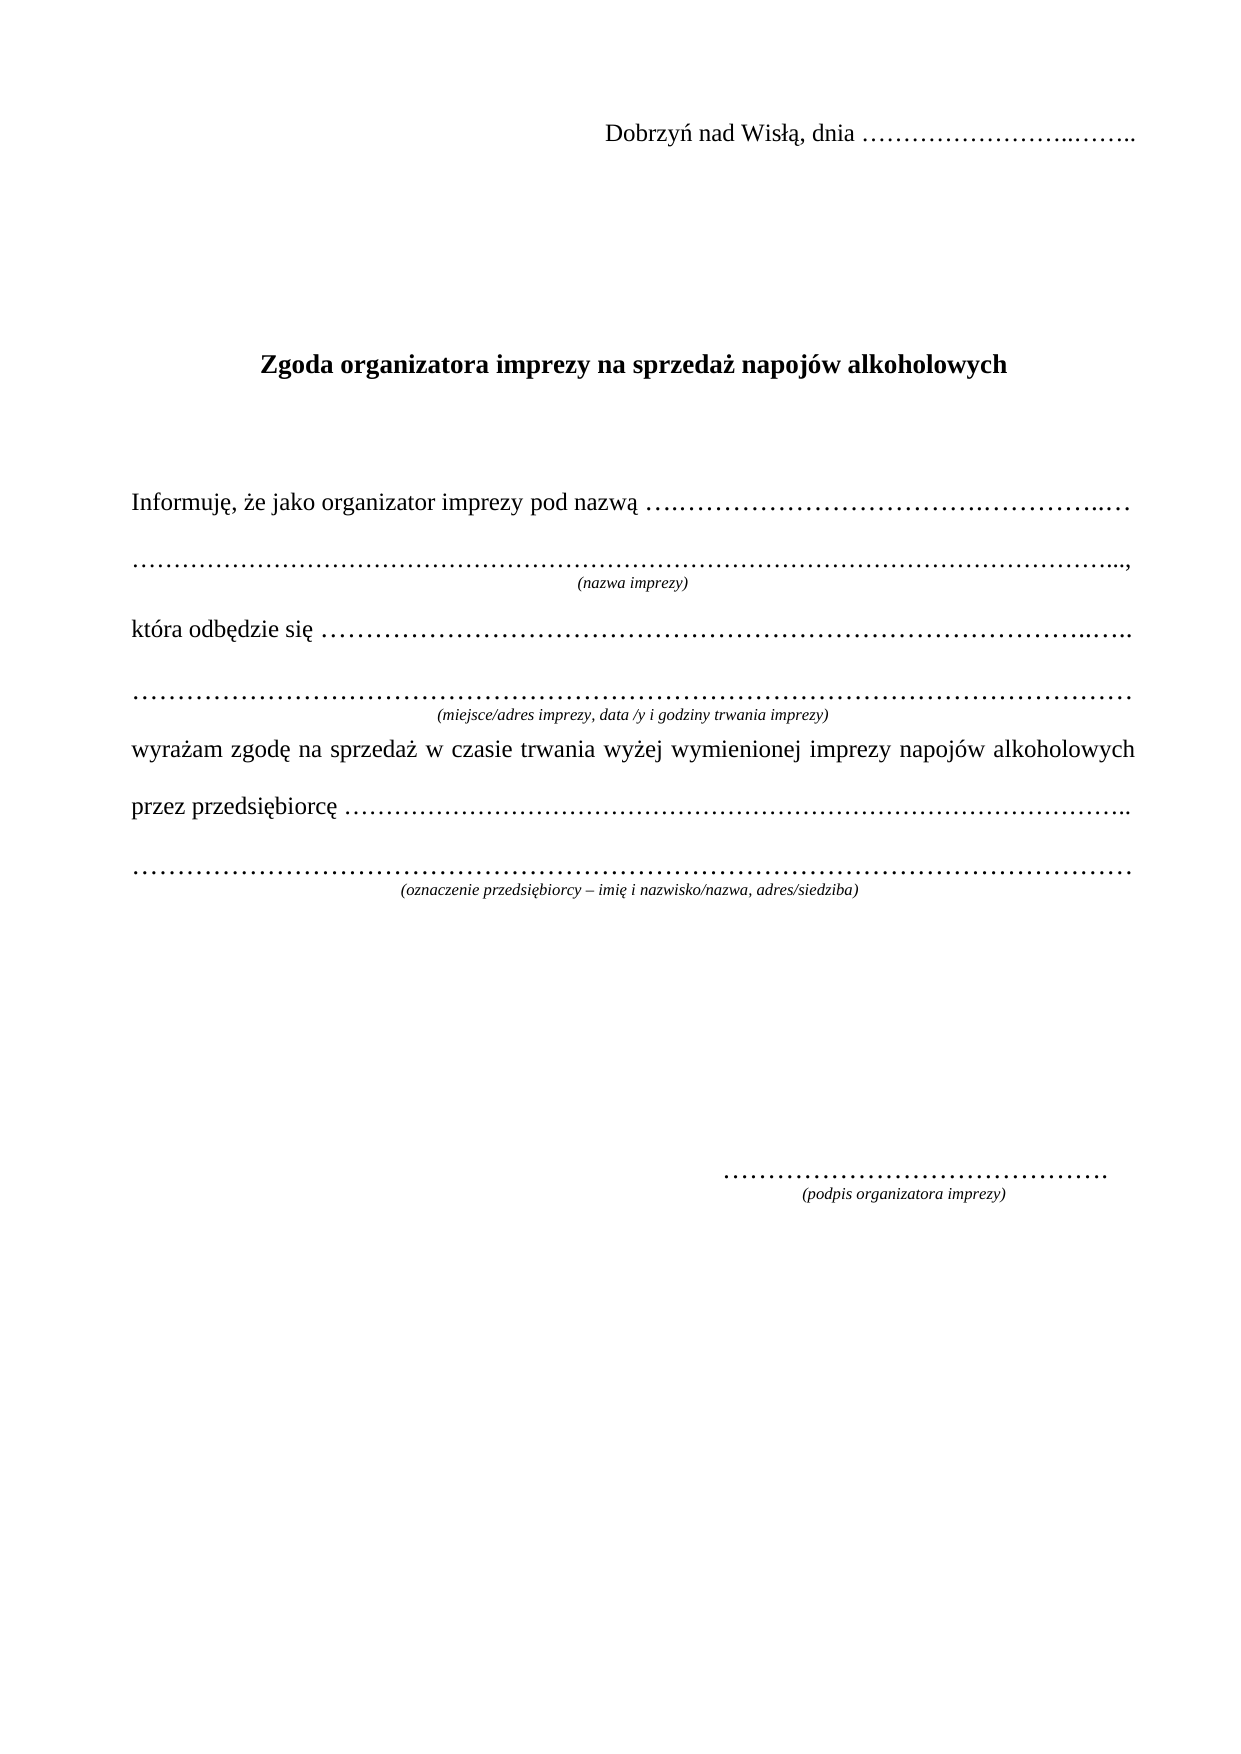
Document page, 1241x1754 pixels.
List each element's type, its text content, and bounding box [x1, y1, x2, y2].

text ………………………………………………………………………………………………… [131, 849, 1136, 880]
text (miejsce/adres imprezy, data /y i godziny trwania imprezy) [131, 705, 1136, 724]
text (oznaczenie przedsiębiorcy – imię i nazwisko/nazwa, adres/siedziba) [131, 880, 1136, 899]
text (podpis organizatora imprezy) [131, 1184, 1136, 1203]
text ………………………………………………………………………………………………… [131, 674, 1136, 705]
text Zgoda organizatora imprezy na sprzedaż napojów alkoholowych [131, 348, 1136, 379]
text Informuję, że jako organizator imprezy pod nazwą ….…………………………….…………..… [131, 485, 1136, 516]
text Dobrzyń nad Wisłą, dnia ……………………..…….. [131, 118, 1136, 147]
text która odbędzie się …………………………………………………………………………..….. [131, 612, 1136, 643]
text ………………………………………………………………………………………………………..., [131, 544, 1136, 573]
text (nazwa imprezy) [131, 573, 1136, 592]
text ……………………………………. [131, 1122, 1136, 1184]
text wyrażam zgodę na sprzedaż w czasie trwania wyżej wymienionej imprezy napojów alkoholowych przez przedsiębiorcę ………………………………………………………………………………….. [131, 734, 1136, 820]
